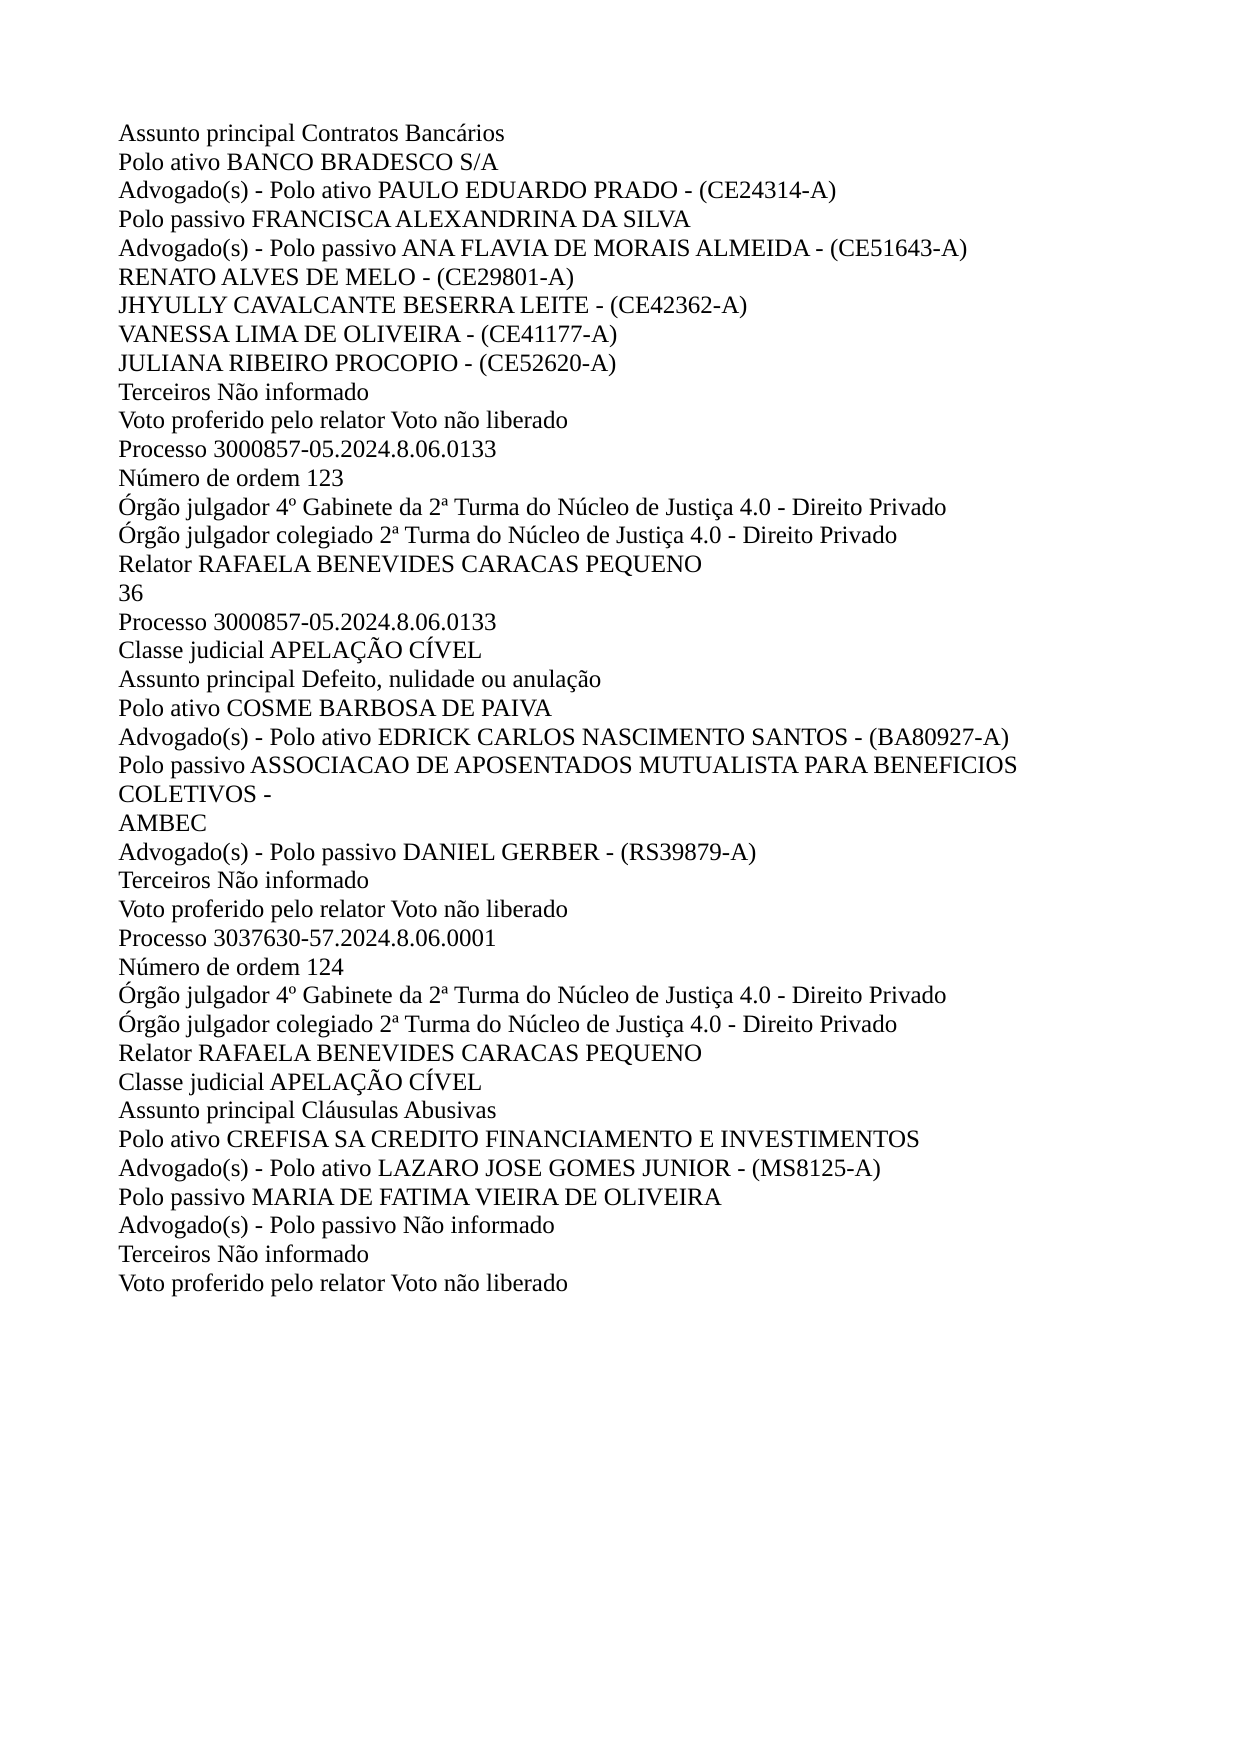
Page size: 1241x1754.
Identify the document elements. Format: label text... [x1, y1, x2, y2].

text Terceiros Não informado [118, 377, 1122, 406]
text Número de ordem 124 [118, 952, 1122, 981]
text Polo passivo ASSOCIACAO DE APOSENTADOS MUTUALISTA PARA BENEFICIOS COLETIVOS - [118, 751, 1122, 808]
text RENATO ALVES DE MELO - (CE29801-A) [118, 262, 1122, 291]
text Órgão julgador colegiado 2ª Turma do Núcleo de Justiça 4.0 - Direito Privado [118, 521, 1122, 549]
text Processo 3037630-57.2024.8.06.0001 [118, 923, 1122, 952]
text Órgão julgador 4º Gabinete da 2ª Turma do Núcleo de Justiça 4.0 - Direito Privado [118, 492, 1122, 521]
text Voto proferido pelo relator Voto não liberado [118, 1268, 1122, 1297]
text Voto proferido pelo relator Voto não liberado [118, 406, 1122, 434]
text Voto proferido pelo relator Voto não liberado [118, 894, 1122, 923]
text Relator RAFAELA BENEVIDES CARACAS PEQUENO [118, 1038, 1122, 1067]
text Número de ordem 123 [118, 463, 1122, 492]
text Assunto principal Contratos Bancários [118, 118, 1122, 147]
text Terceiros Não informado [118, 866, 1122, 894]
text Polo ativo CREFISA SA CREDITO FINANCIAMENTO E INVESTIMENTOS [118, 1124, 1122, 1153]
text Relator RAFAELA BENEVIDES CARACAS PEQUENO [118, 549, 1122, 578]
text Polo passivo MARIA DE FATIMA VIEIRA DE OLIVEIRA [118, 1182, 1122, 1211]
text Órgão julgador colegiado 2ª Turma do Núcleo de Justiça 4.0 - Direito Privado [118, 1009, 1122, 1038]
text Órgão julgador 4º Gabinete da 2ª Turma do Núcleo de Justiça 4.0 - Direito Privado [118, 981, 1122, 1009]
text Advogado(s) - Polo passivo ANA FLAVIA DE MORAIS ALMEIDA - (CE51643-A) [118, 233, 1122, 262]
text Advogado(s) - Polo ativo PAULO EDUARDO PRADO - (CE24314-A) [118, 176, 1122, 204]
text JHYULLY CAVALCANTE BESERRA LEITE - (CE42362-A) [118, 291, 1122, 319]
text Polo passivo FRANCISCA ALEXANDRINA DA SILVA [118, 204, 1122, 233]
text Processo 3000857-05.2024.8.06.0133 [118, 434, 1122, 463]
text Advogado(s) - Polo passivo Não informado [118, 1211, 1122, 1239]
text 36 [118, 578, 1122, 607]
text Polo ativo BANCO BRADESCO S/A [118, 147, 1122, 176]
text Advogado(s) - Polo ativo LAZARO JOSE GOMES JUNIOR - (MS8125-A) [118, 1153, 1122, 1182]
text Classe judicial APELAÇÃO CÍVEL [118, 636, 1122, 664]
text AMBEC [118, 808, 1122, 837]
text Terceiros Não informado [118, 1239, 1122, 1268]
text Assunto principal Defeito, nulidade ou anulação [118, 664, 1122, 693]
text VANESSA LIMA DE OLIVEIRA - (CE41177-A) [118, 319, 1122, 348]
text Advogado(s) - Polo ativo EDRICK CARLOS NASCIMENTO SANTOS - (BA80927-A) [118, 722, 1122, 751]
text Advogado(s) - Polo passivo DANIEL GERBER - (RS39879-A) [118, 837, 1122, 866]
text Processo 3000857-05.2024.8.06.0133 [118, 607, 1122, 636]
text Polo ativo COSME BARBOSA DE PAIVA [118, 693, 1122, 722]
text JULIANA RIBEIRO PROCOPIO - (CE52620-A) [118, 348, 1122, 377]
text Assunto principal Cláusulas Abusivas [118, 1096, 1122, 1124]
text Classe judicial APELAÇÃO CÍVEL [118, 1067, 1122, 1096]
